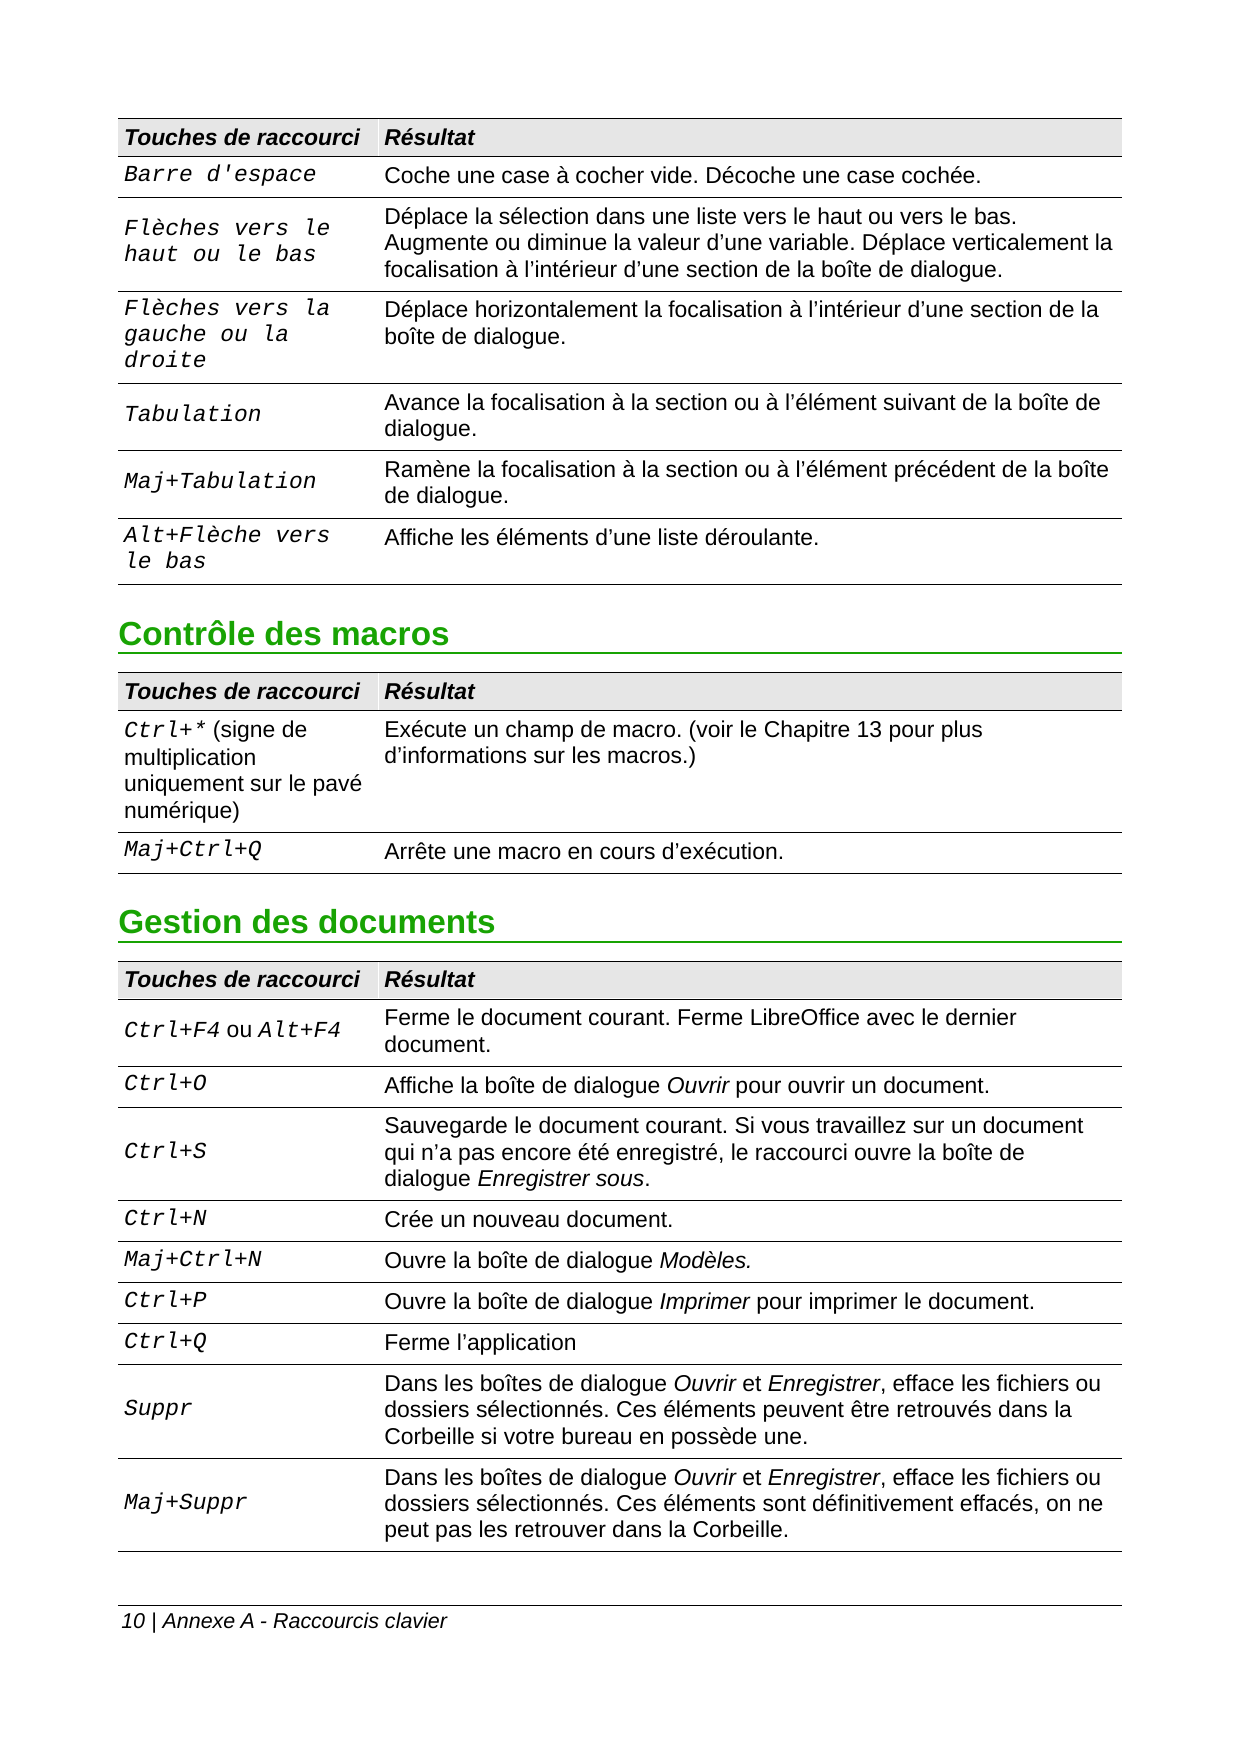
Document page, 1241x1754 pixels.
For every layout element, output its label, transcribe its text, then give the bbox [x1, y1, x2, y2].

table_cell Déplace la sélection dans une liste vers le haut ou vers le bas. Augmente ou diminue la valeur d’une variable. Déplace verticalement la focalisation à l’intérieur d’une section de la boîte de dialogue. [379, 198, 1122, 291]
table_cell Exécute un champ de macro. (voir le Chapitre 13 pour plus d’informations sur les macros.) [379, 711, 1122, 832]
table_cell Maj+Ctrl+Q [118, 833, 378, 873]
table_cell Ctrl+O [118, 1067, 378, 1107]
table_header Résultat [379, 119, 1122, 156]
table_cell Avance la focalisation à la section ou à l’élément suivant de la boîte de dialogue. [379, 384, 1122, 450]
table_cell Déplace horizontalement la focalisation à l’intérieur d’une section de la boîte de dialogue. [379, 292, 1122, 383]
table_header Touches de raccourci [118, 673, 378, 710]
table_cell Maj+Ctrl+N [118, 1242, 378, 1282]
table_cell Barre d'espace [118, 157, 378, 197]
table_cell Ctrl+Q [118, 1324, 378, 1364]
table_header Touches de raccourci [118, 119, 378, 156]
table_header Touches de raccourci [118, 962, 378, 998]
table_cell Ctrl+* (signe de multiplication uniquement sur le pavé numérique) [118, 711, 378, 832]
table_cell Affiche les éléments d’une liste déroulante. [379, 519, 1122, 584]
table_cell Ctrl+P [118, 1283, 378, 1323]
table_cell Maj+Suppr [118, 1459, 378, 1551]
table_cell Ouvre la boîte de dialogue Modèles. [379, 1242, 1122, 1282]
table_cell Suppr [118, 1365, 378, 1458]
table_cell Flèches vers la gauche ou la droite [118, 292, 378, 383]
table_cell Coche une case à cocher vide. Décoche une case cochée. [379, 157, 1122, 197]
table_cell Ctrl+N [118, 1201, 378, 1241]
table_cell Ferme le document courant. Ferme LibreOffice avec le dernier document. [379, 1000, 1122, 1066]
table_cell Tabulation [118, 384, 378, 450]
table_header Résultat [379, 673, 1122, 710]
table_cell Dans les boîtes de dialogue Ouvrir et Enregistrer, efface les fichiers ou dossiers sélectionnés. Ces éléments sont définitivement effacés, on ne peut pas les retrouver dans la Corbeille. [379, 1459, 1122, 1551]
table_cell Flèches vers le haut ou le bas [118, 198, 378, 291]
table_cell Affiche la boîte de dialogue Ouvrir pour ouvrir un document. [379, 1067, 1122, 1107]
table_header Résultat [379, 962, 1122, 998]
table_cell Maj+Tabulation [118, 451, 378, 518]
table_cell Ramène la focalisation à la section ou à l’élément précédent de la boîte de dialogue. [379, 451, 1122, 518]
subtitle Gestion des documents [118, 902, 1122, 941]
table_cell Sauvegarde le document courant. Si vous travaillez sur un document qui n’a pas encore été enregistré, le raccourci ouvre la boîte de dialogue Enregistrer sous. [379, 1108, 1122, 1200]
table_cell Dans les boîtes de dialogue Ouvrir et Enregistrer, efface les fichiers ou dossiers sélectionnés. Ces éléments peuvent être retrouvés dans la Corbeille si votre bureau en possède une. [379, 1365, 1122, 1458]
table_cell Ouvre la boîte de dialogue Imprimer pour imprimer le document. [379, 1283, 1122, 1323]
table_cell Ferme l’application [379, 1324, 1122, 1364]
table_cell Crée un nouveau document. [379, 1201, 1122, 1241]
table_cell Ctrl+F4 ou Alt+F4 [118, 1000, 378, 1066]
table_cell Ctrl+S [118, 1108, 378, 1200]
subtitle Contrôle des macros [118, 614, 1122, 652]
table_cell Alt+Flèche vers le bas [118, 519, 378, 584]
table_cell Arrête une macro en cours d’exécution. [379, 833, 1122, 873]
